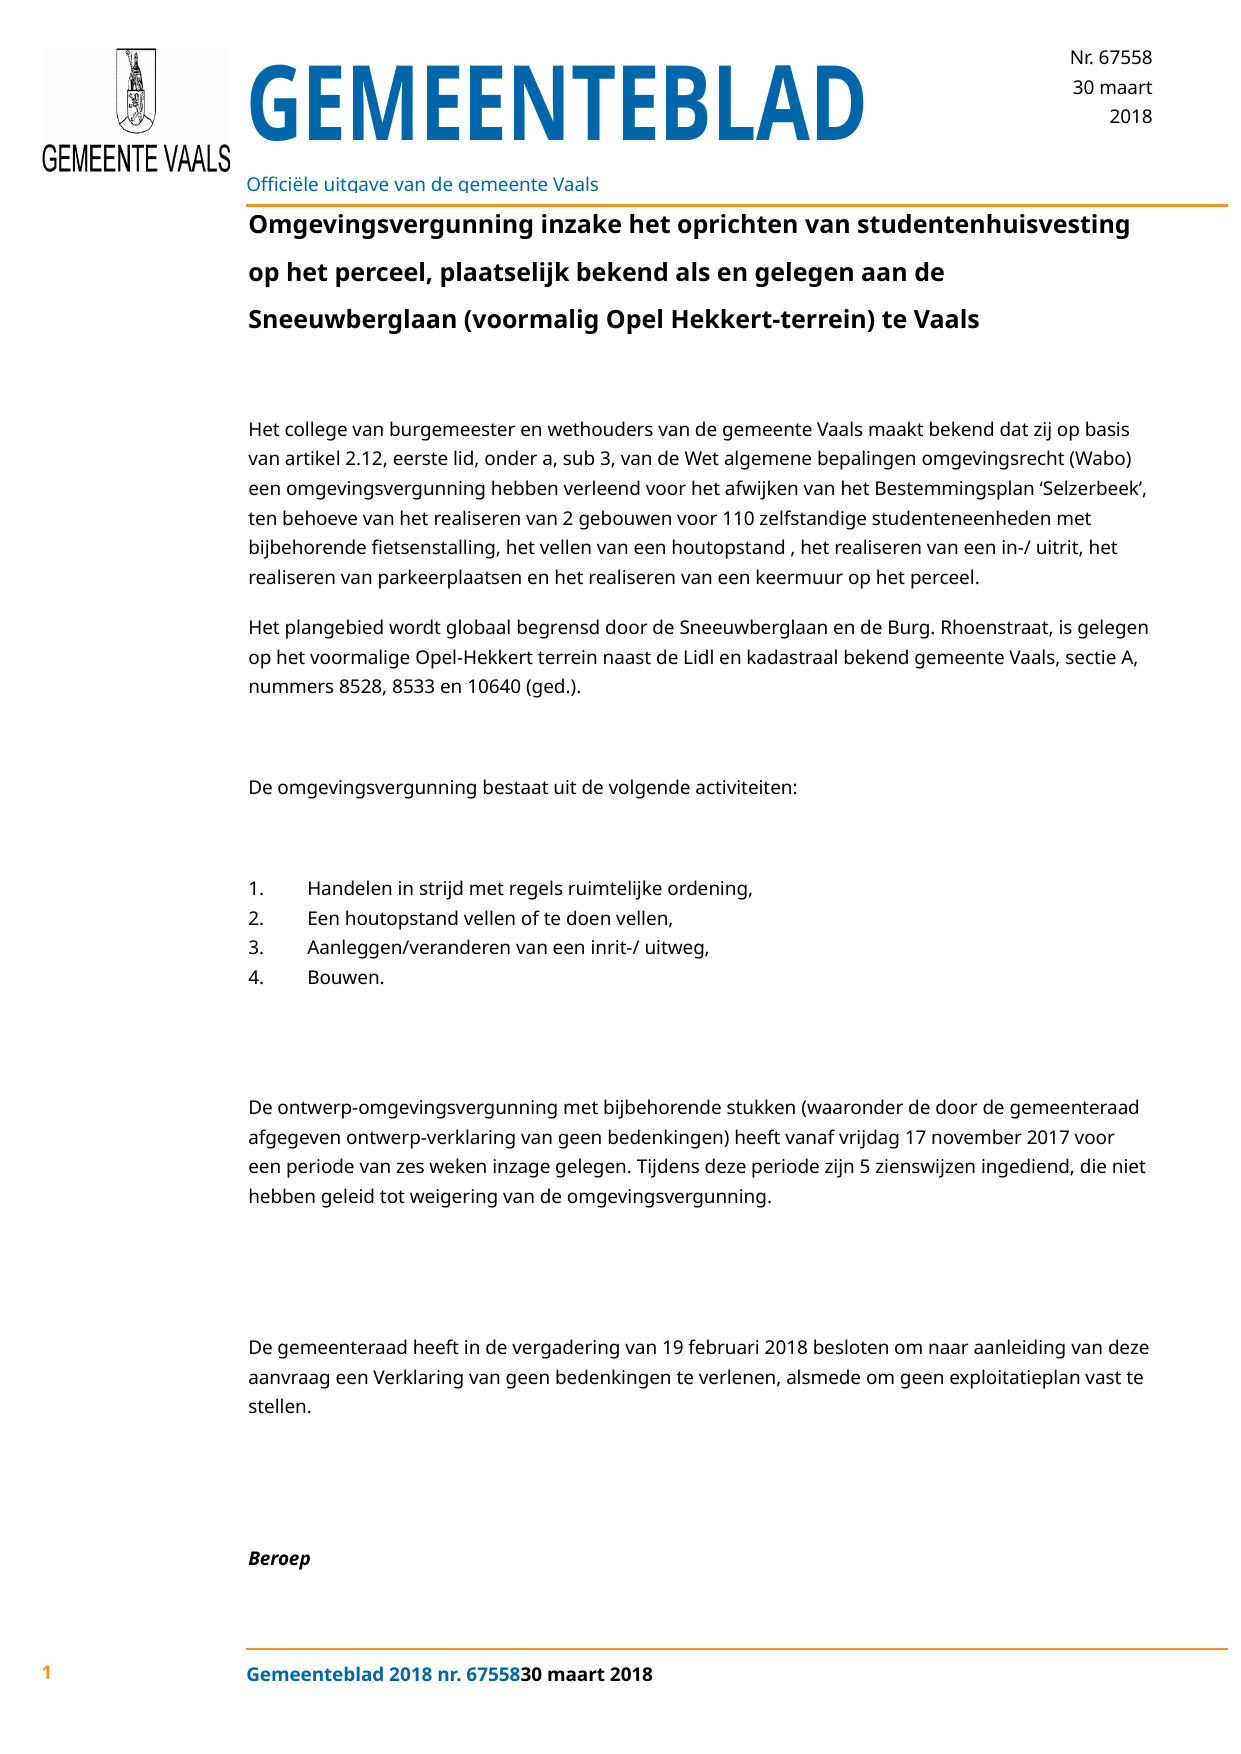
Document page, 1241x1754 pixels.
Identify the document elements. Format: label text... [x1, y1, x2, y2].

text De ontwerp-omgevingsvergunning met bijbehorende stukken (waaronder de door de gemeenteraad afgegeven ontwerp-verklaring van geen bedenkingen) heeft vanaf vrijdag 17 november 2017 voor een periode van zes weken inzage gelegen. Tijdens deze periode zijn 5 zienswijzen ingediend, die niet hebben geleid tot weigering van de omgevingsvergunning. [248, 1094, 1152, 1209]
picture [41, 47, 231, 172]
text De omgevingsvergunning bestaat uit de volgende activiteiten: [248, 774, 1152, 800]
text De gemeenteraad heeft in de vergadering van 19 februari 2018 besloten om naar aanleiding van deze aanvraag een Verklaring van geen bedenkingen te verlenen, alsmede om geen exploitatieplan vast te stellen. [248, 1334, 1152, 1419]
list Een houtopstand vellen of te doen vellen, [248, 905, 1152, 930]
list Handelen in strijd met regels ruimtelijke ordening, [248, 875, 1152, 901]
text Omgevingsvergunning inzake het oprichten van studentenhuisvesting op het perceel, plaatselijk bekend als en gelegen aan de Sneeuwberglaan (voormalig Opel Hekkert-terrein) te Vaals [248, 207, 1152, 336]
text Het plangebied wordt globaal begrensd door de Sneeuwberglaan en de Burg. Rhoenstraat, is gelegen op het voormalige Opel-Hekkert terrein naast de Lidl en kadastraal bekend gemeente Vaals, sectie A, nummers 8528, 8533 en 10640 (ged.). [248, 614, 1152, 699]
list Aanleggen/veranderen van een inrit-/ uitweg, [248, 934, 1152, 960]
text Het college van burgemeester en wethouders van de gemeente Vaals maakt bekend dat zij op basis van artikel 2.12, eerste lid, onder a, sub 3, van de Wet algemene bepalingen omgevingsrecht (Wabo) een omgevingsvergunning hebben verleend voor het afwijken van het Bestemmingsplan ‘Selzerbeek’, ten behoeve van het realiseren van 2 gebouwen voor 110 zelfstandige studenteneenheden met bijbehorende fietsenstalling, het vellen van een houtopstand , het realiseren van een in-/ uitrit, het realiseren van parkeerplaatsen en het realiseren van een keermuur op het perceel. [248, 416, 1152, 589]
text Beroep [248, 1545, 1152, 1570]
list Bouwen. [248, 964, 1152, 989]
